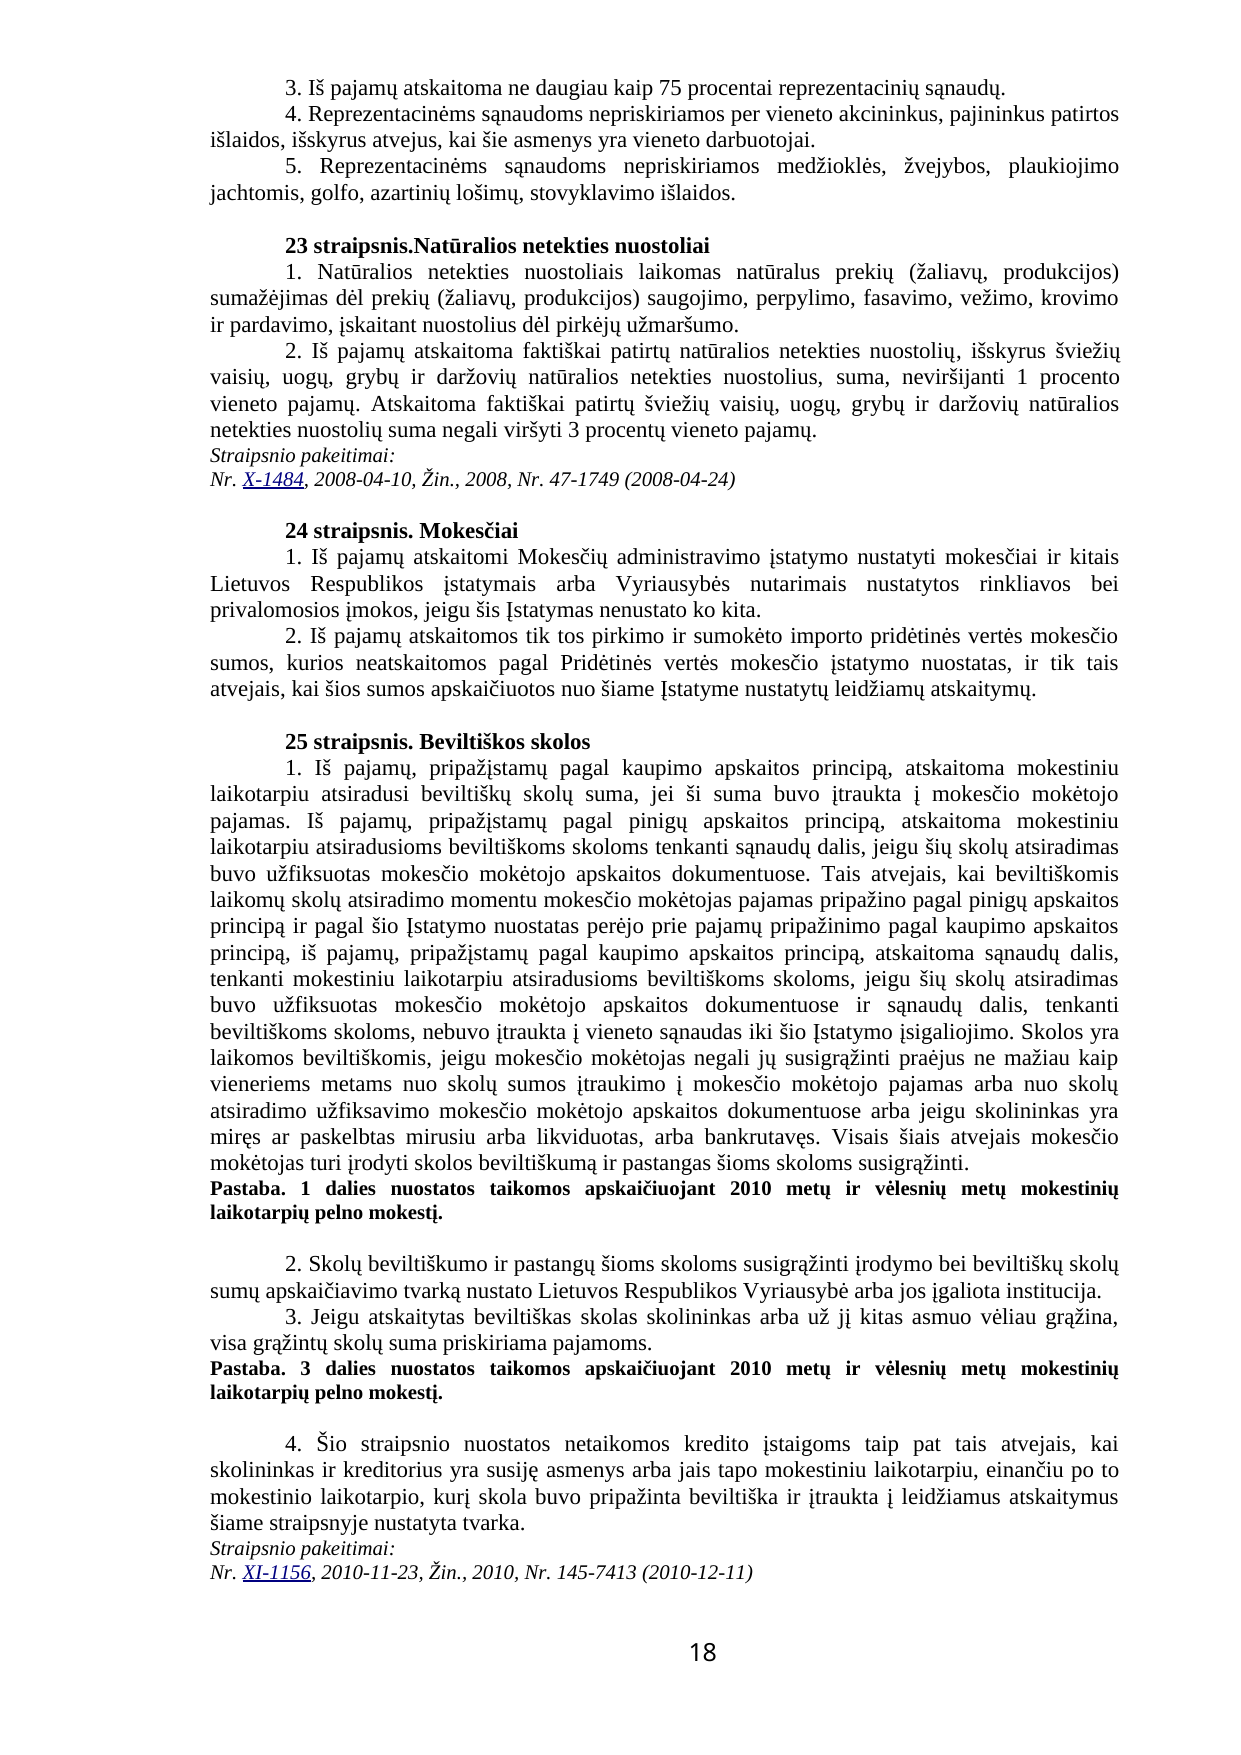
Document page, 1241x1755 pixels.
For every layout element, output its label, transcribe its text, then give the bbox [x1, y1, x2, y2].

text 2. Iš pajamų atskaitoma faktiškai patirtų natūralios netekties nuostolių, išskyrus šviežių vaisių, uogų, grybų ir daržovių natūralios netekties nuostolius, suma, neviršijanti 1 procento vieneto pajamų. Atskaitoma faktiškai patirtų šviežių vaisių, uogų, grybų ir daržovių natūralios netekties nuostolių suma negali viršyti 3 procentų vieneto pajamų. [210, 337, 1120, 442]
subtitle 23 straipsnis.Natūralios netekties nuostoliai [210, 232, 1120, 258]
text Nr. X-1484, 2008-04-10, Žin., 2008, Nr. 47-1749 (2008-04-24) [210, 467, 1120, 491]
text Straipsnio pakeitimai: [210, 442, 1120, 467]
text 25 straipsnis. Beviltiškos skolos [210, 728, 1120, 754]
text 24 straipsnis. Mokesčiai [210, 517, 1120, 543]
text 4. Reprezentacinėms sąnaudoms nepriskiriamos per vieneto akcininkus, pajininkus patirtos išlaidos, išskyrus atvejus, kai šie asmenys yra vieneto darbuotojai. [210, 100, 1120, 153]
text Straipsnio pakeitimai: [210, 1536, 1120, 1560]
text Nr. XI-1156, 2010-11-23, Žin., 2010, Nr. 145-7413 (2010-12-11) [210, 1560, 1120, 1584]
text 1. Iš pajamų atskaitomi Mokesčių administravimo įstatymo nustatyti mokesčiai ir kitais Lietuvos Respublikos įstatymais arba Vyriausybės nutarimais nustatytos rinkliavos bei privalomosios įmokos, jeigu šis Įstatymas nenustato ko kita. [210, 543, 1120, 622]
text 4. Šio straipsnio nuostatos netaikomos kredito įstaigoms taip pat tais atvejais, kai skolininkas ir kreditorius yra susiję asmenys arba jais tapo mokestiniu laikotarpiu, einančiu po to mokestinio laikotarpio, kurį skola buvo pripažinta beviltiška ir įtraukta į leidžiamus atskaitymus šiame straipsnyje nustatyta tvarka. [210, 1430, 1120, 1536]
text Pastaba. 3 dalies nuostatos taikomos apskaičiuojant 2010 metų ir vėlesnių metų mokestinių laikotarpių pelno mokestį. [210, 1356, 1120, 1404]
text 5. Reprezentacinėms sąnaudoms nepriskiriamos medžioklės, žvejybos, plaukiojimo jachtomis, golfo, azartinių lošimų, stovyklavimo išlaidos. [210, 153, 1120, 205]
text 1. Iš pajamų, pripažįstamų pagal kaupimo apskaitos principą, atskaitoma mokestiniu laikotarpiu atsiradusi beviltiškų skolų suma, jei ši suma buvo įtraukta į mokesčio mokėtojo pajamas. Iš pajamų, pripažįstamų pagal pinigų apskaitos principą, atskaitoma mokestiniu laikotarpiu atsiradusioms beviltiškoms skoloms tenkanti sąnaudų dalis, jeigu šių skolų atsiradimas buvo užfiksuotas mokesčio mokėtojo apskaitos dokumentuose. Tais atvejais, kai beviltiškomis laikomų skolų atsiradimo momentu mokesčio mokėtojas pajamas pripažino pagal pinigų apskaitos principą ir pagal šio Įstatymo nuostatas perėjo prie pajamų pripažinimo pagal kaupimo apskaitos principą, iš pajamų, pripažįstamų pagal kaupimo apskaitos principą, atskaitoma sąnaudų dalis, tenkanti mokestiniu laikotarpiu atsiradusioms beviltiškoms skoloms, jeigu šių skolų atsiradimas buvo užfiksuotas mokesčio mokėtojo apskaitos dokumentuose ir sąnaudų dalis, tenkanti beviltiškoms skoloms, nebuvo įtraukta į vieneto sąnaudas iki šio Įstatymo įsigaliojimo. Skolos yra laikomos beviltiškomis, jeigu mokesčio mokėtojas negali jų susigrąžinti praėjus ne mažiau kaip vieneriems metams nuo skolų sumos įtraukimo į mokesčio mokėtojo pajamas arba nuo skolų atsiradimo užfiksavimo mokesčio mokėtojo apskaitos dokumentuose arba jeigu skolininkas yra miręs ar paskelbtas mirusiu arba likviduotas, arba bankrutavęs. Visais šiais atvejais mokesčio mokėtojas turi įrodyti skolos beviltiškumą ir pastangas šioms skoloms susigrąžinti. [210, 754, 1120, 1176]
text 2. Skolų beviltiškumo ir pastangų šioms skoloms susigrąžinti įrodymo bei beviltiškų skolų sumų apskaičiavimo tvarką nustato Lietuvos Respublikos Vyriausybė arba jos įgaliota institucija. [210, 1250, 1120, 1303]
text 2. Iš pajamų atskaitomos tik tos pirkimo ir sumokėto importo pridėtinės vertės mokesčio sumos, kurios neatskaitomos pagal Pridėtinės vertės mokesčio įstatymo nuostatas, ir tik tais atvejais, kai šios sumos apskaičiuotos nuo šiame Įstatyme nustatytų leidžiamų atskaitymų. [210, 622, 1120, 701]
text Pastaba. 1 dalies nuostatos taikomos apskaičiuojant 2010 metų ir vėlesnių metų mokestinių laikotarpių pelno mokestį. [210, 1176, 1120, 1224]
text 3. Iš pajamų atskaitoma ne daugiau kaip 75 procentai reprezentacinių sąnaudų. [210, 73, 1120, 100]
text 1. Natūralios netekties nuostoliais laikomas natūralus prekių (žaliavų, produkcijos) sumažėjimas dėl prekių (žaliavų, produkcijos) saugojimo, perpylimo, fasavimo, vežimo, krovimo ir pardavimo, įskaitant nuostolius dėl pirkėjų užmaršumo. [210, 258, 1120, 337]
text 3. Jeigu atskaitytas beviltiškas skolas skolininkas arba už jį kitas asmuo vėliau grąžina, visa grąžintų skolų suma priskiriama pajamoms. [210, 1303, 1120, 1356]
